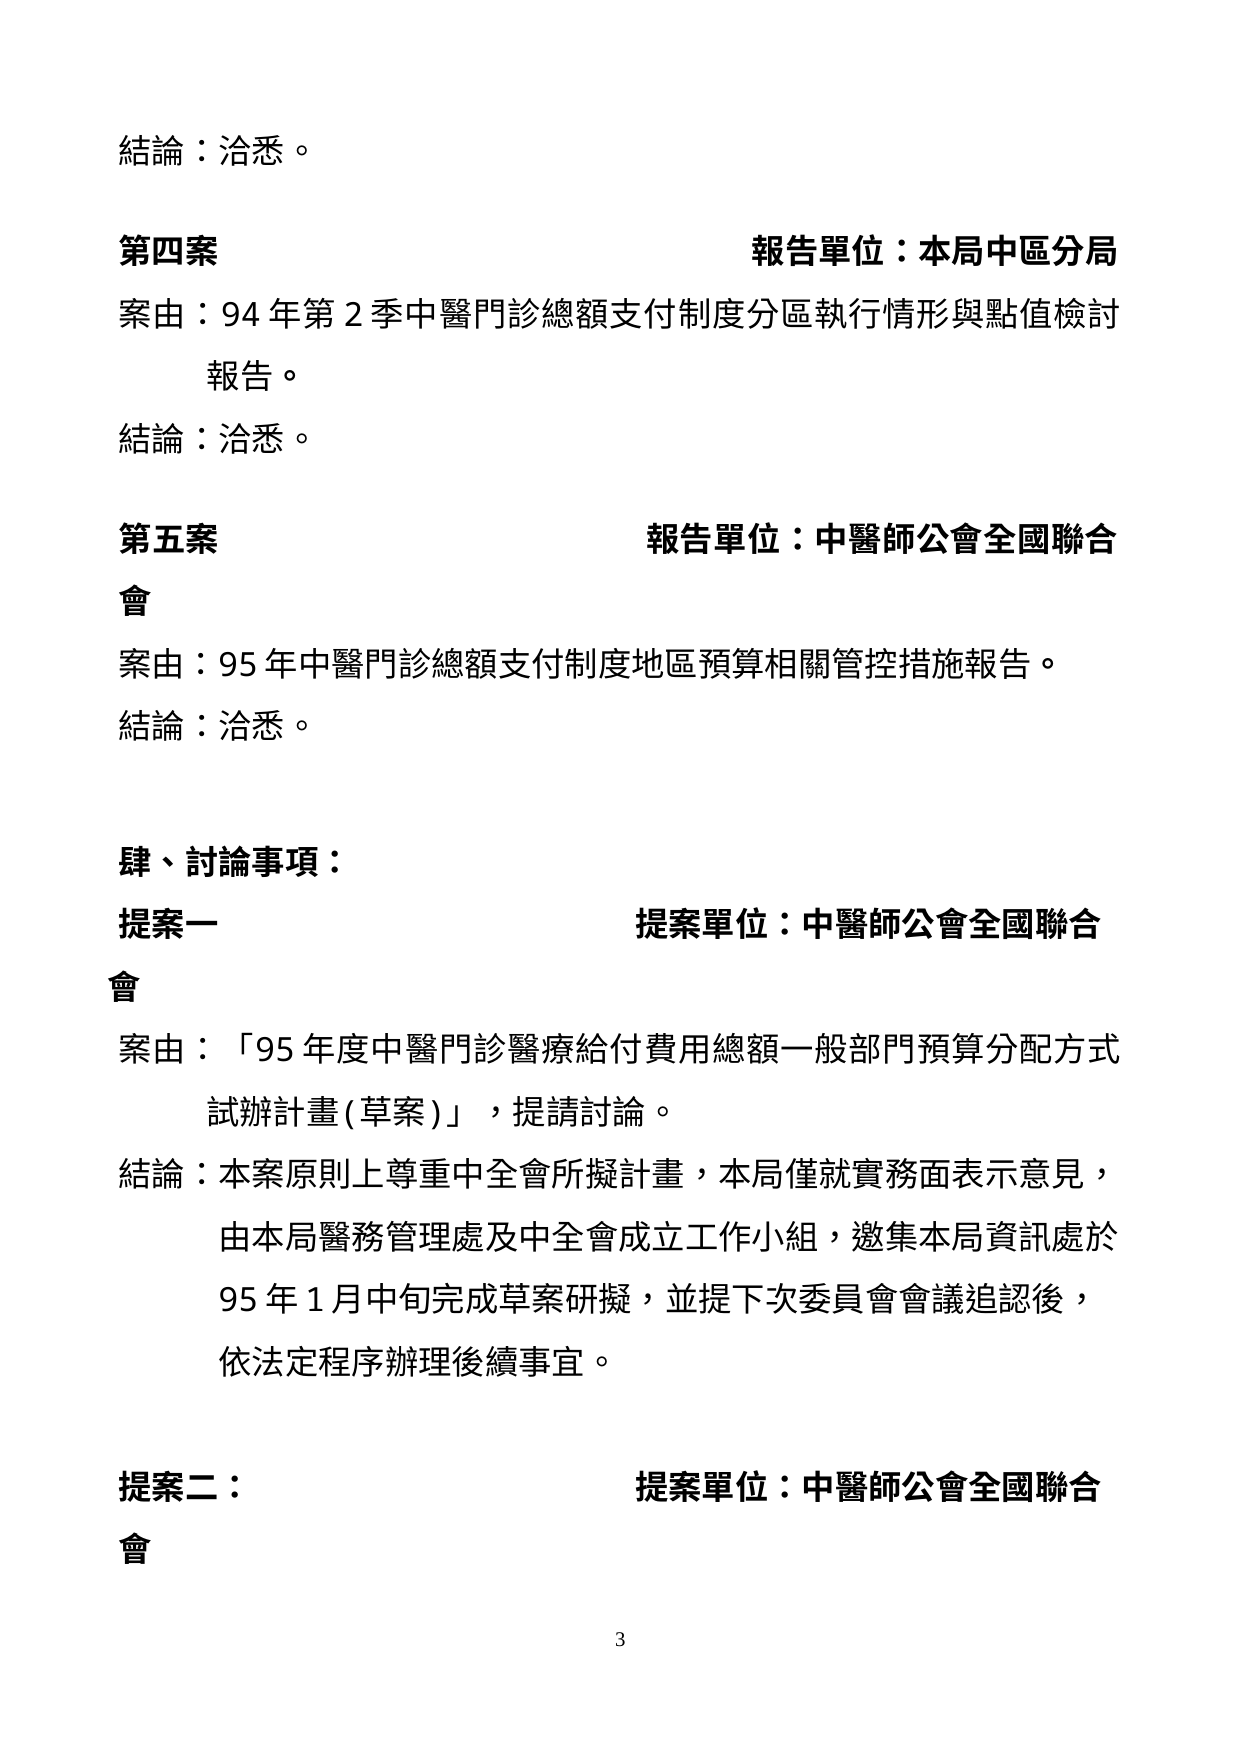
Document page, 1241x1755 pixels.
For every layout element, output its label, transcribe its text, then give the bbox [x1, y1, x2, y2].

text 第五案 報告單位：中醫師公會全國聯合會 [118, 495, 1122, 620]
text 結論：本案原則上尊重中全會所擬計畫，本局僅就實務面表示意見，由本局醫務管理處及中全會成立工作小組，邀集本局資訊處於95年1月中旬完成草案研擬，並提下次委員會會議追認後，依法定程序辦理後續事宜。 [118, 1131, 1122, 1381]
text 結論：洽悉。 [118, 108, 1122, 170]
text 第四案 報告單位：本局中區分局 [118, 208, 1122, 270]
text 提案一 提案單位：中醫師公會全國聯合會 [108, 881, 1122, 1006]
text 提案二： 提案單位：中醫師公會全國聯合會 [118, 1443, 1122, 1568]
text 結論：洽悉。 [118, 683, 1122, 745]
text 結論：洽悉。 [108, 395, 1122, 458]
text 案由：「95年度中醫門診醫療給付費用總額一般部門預算分配方式試辦計畫(草案)」，提請討論。 [118, 1006, 1122, 1131]
text 案由：95年中醫門診總額支付制度地區預算相關管控措施報告。 [118, 620, 1122, 683]
text 案由：94年第2季中醫門診總額支付制度分區執行情形與點值檢討報告。 [118, 270, 1122, 395]
text 肆、討論事項： [108, 818, 1122, 881]
